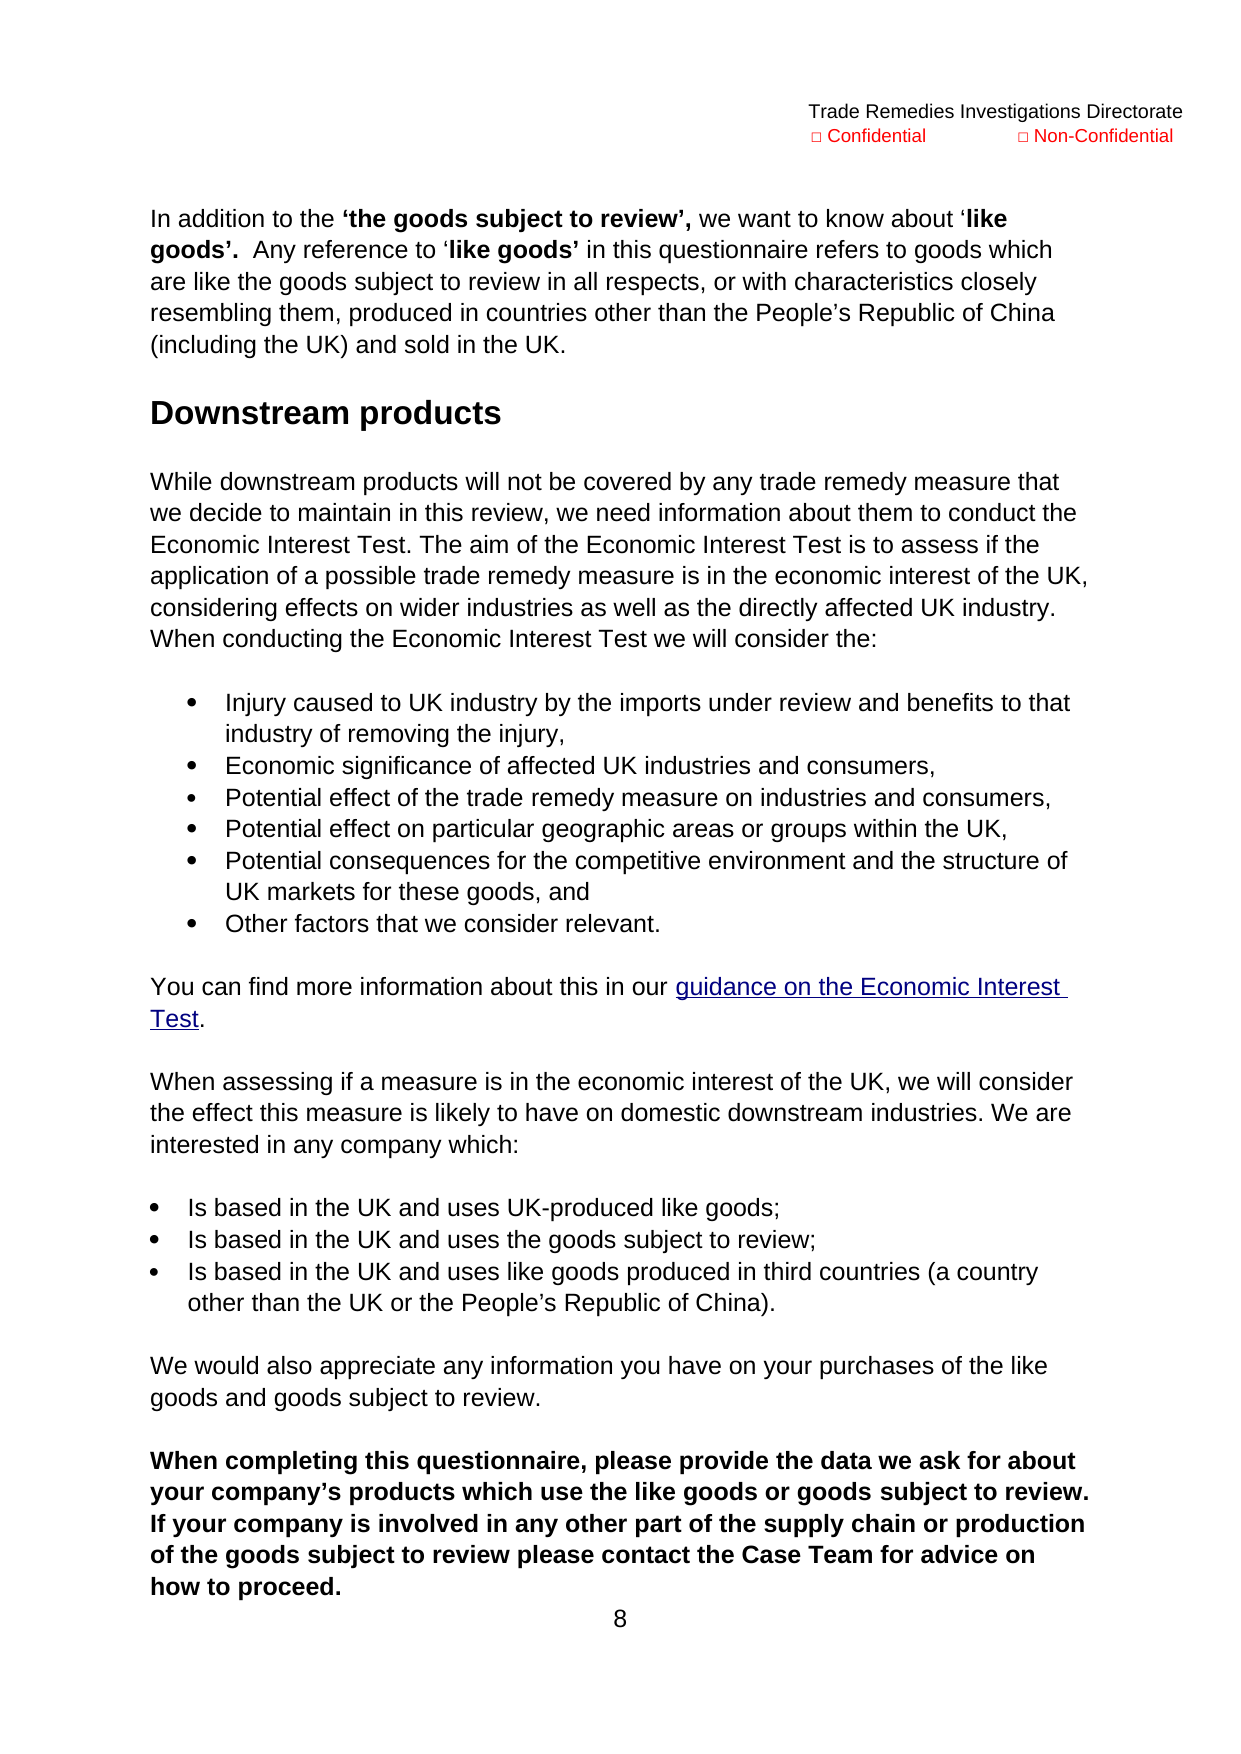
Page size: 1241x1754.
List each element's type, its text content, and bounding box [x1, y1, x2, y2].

list Is based in the UK and uses UK-produced like goods; [150, 1193, 1090, 1222]
text In addition to the ‘the goods subject to review’, we want to know about ‘like goods’. Any reference to ‘like goods’ in this questionnaire refers to goods which are like the goods subject to review in all respects, or with characteristics closely resembling them, produced in countries other than the People’s Republic of China (including the UK) and sold in the UK. [150, 203, 1090, 358]
list Potential consequences for the competitive environment and the structure of UK markets for these goods, and [187, 846, 1090, 906]
text While downstream products will not be covered by any trade remedy measure that we decide to maintain in this review, we need information about them to conduct the Economic Interest Test. The aim of the Economic Interest Test is to assess if the application of a possible trade remedy measure is in the economic interest of the UK, considering effects on wider industries as well as the directly affected UK industry. When conducting the Economic Interest Test we will consider the: [150, 467, 1090, 653]
subtitle Downstream products [150, 393, 1090, 431]
list Other factors that we consider relevant. [187, 909, 1090, 938]
list Potential effect on particular geographic areas or groups within the UK, [187, 814, 1090, 843]
text When assessing if a measure is in the economic interest of the UK, we will consider the effect this measure is likely to have on domestic downstream industries. We are interested in any company which: [150, 1067, 1090, 1159]
list Potential effect of the trade remedy measure on industries and consumers, [187, 782, 1090, 811]
list Is based in the UK and uses the goods subject to review; [150, 1225, 1090, 1254]
list Economic significance of affected UK industries and consumers, [187, 751, 1090, 780]
list Is based in the UK and uses like goods produced in third countries (a country other than the UK or the People’s Republic of China). [150, 1256, 1090, 1317]
text You can find more information about this in our guidance on the Economic Interest Test. [150, 972, 1090, 1032]
text When completing this questionnaire, please provide the data we ask for about your company’s products which use the like goods or goods subject to review. If your company is involved in any other part of the supply chain or production of the goods subject to review please contact the Case Team for advice on how to proceed. [150, 1446, 1090, 1601]
list Injury caused to UK industry by the imports under review and benefits to that industry of removing the injury, [187, 688, 1090, 748]
text We would also appreciate any information you have on your purchases of the like goods and goods subject to review. [150, 1351, 1090, 1411]
